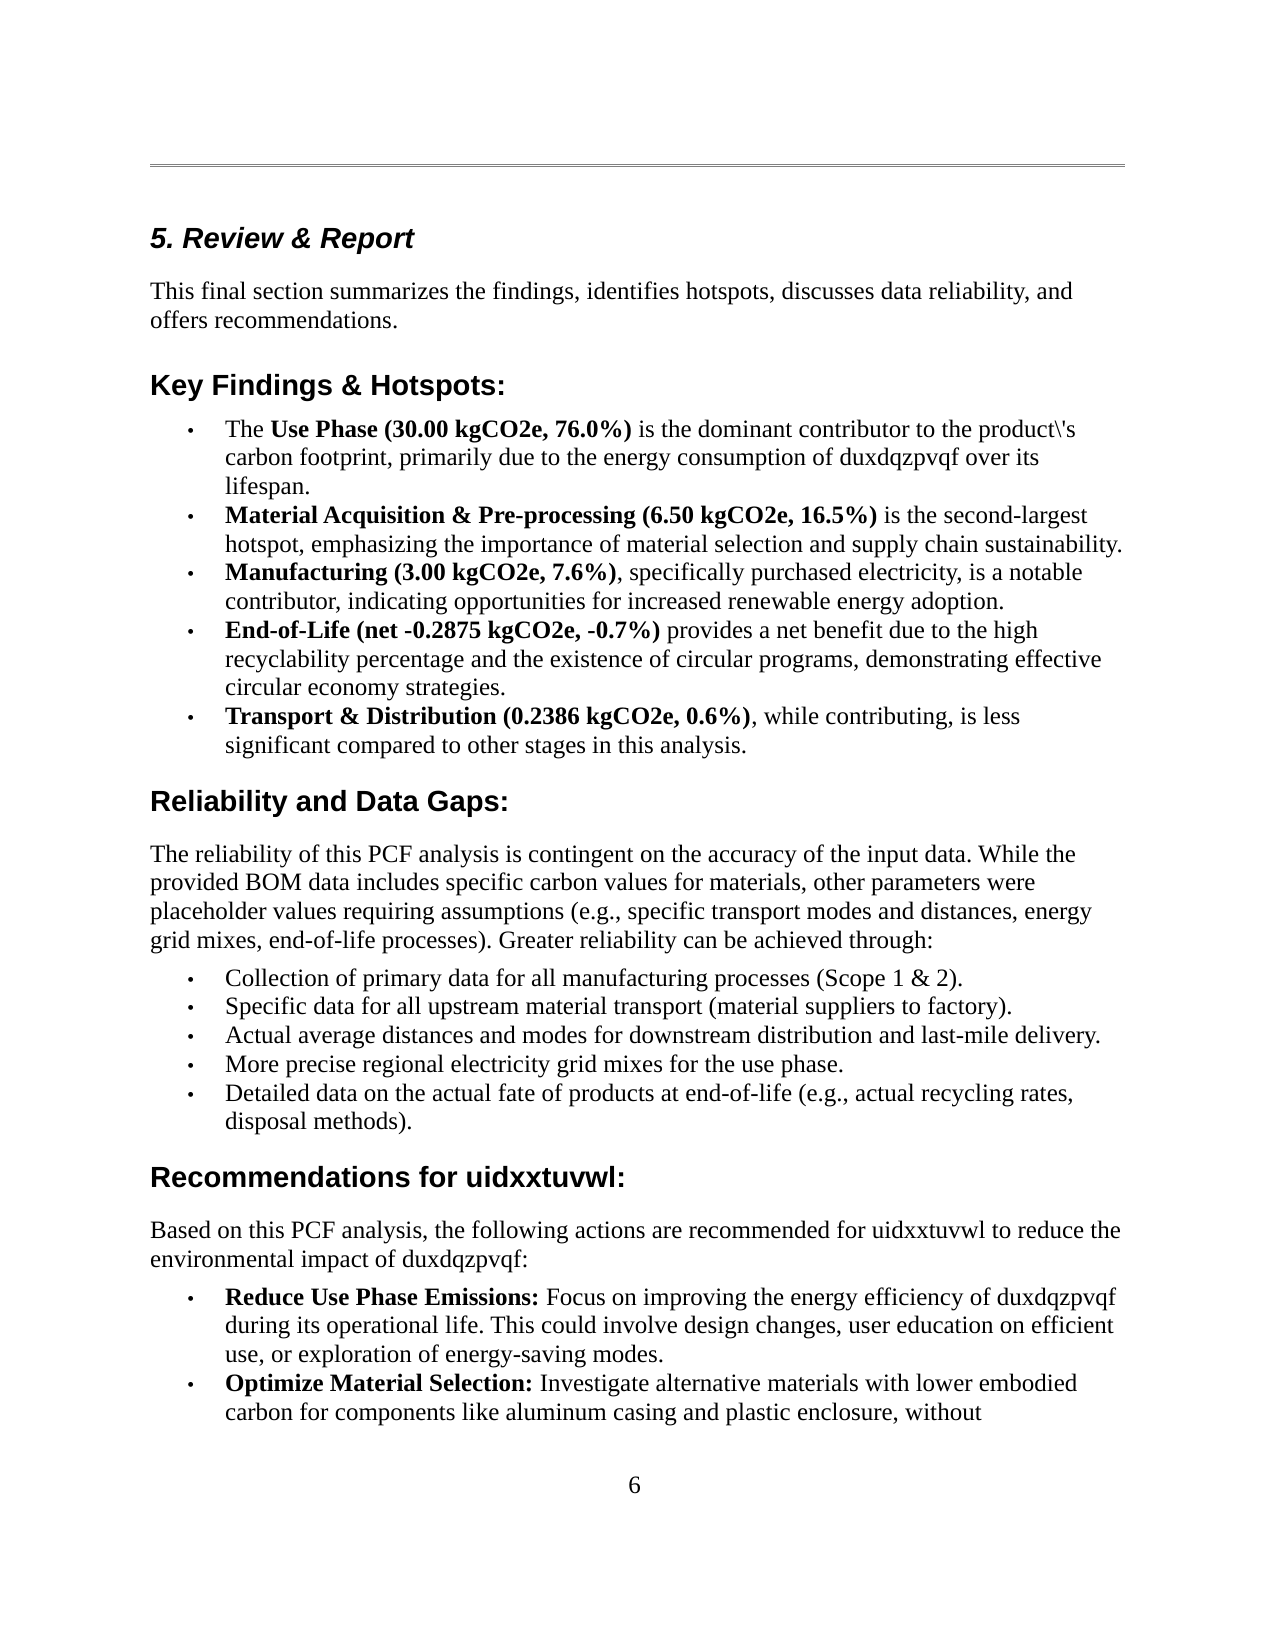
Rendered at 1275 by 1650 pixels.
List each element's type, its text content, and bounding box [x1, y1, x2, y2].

subtitle 5. Review & Report [150, 221, 1125, 255]
subtitle Reliability and Data Gaps: [150, 784, 1125, 817]
list Optimize Material Selection: Investigate alternative materials with lower embodied carbon for components like aluminum casing and plastic enclosure, without [187, 1368, 1125, 1425]
list Reduce Use Phase Emissions: Focus on improving the energy efficiency of duxdqzpvqf during its operational life. This could involve design changes, user education on efficient use, or exploration of energy-saving modes. [187, 1282, 1125, 1368]
text This final section summarizes the findings, identifies hotspots, discusses data reliability, and offers recommendations. [150, 276, 1125, 334]
list Specific data for all upstream material transport (material suppliers to factory). [187, 991, 1125, 1020]
list Manufacturing (3.00 kgCO2e, 7.6%), specifically purchased electricity, is a notable contributor, indicating opportunities for increased renewable energy adoption. [187, 557, 1125, 615]
subtitle Recommendations for uidxxtuvwl: [150, 1160, 1125, 1194]
list The Use Phase (30.00 kgCO2e, 76.0%) is the dominant contributor to the product\'s carbon footprint, primarily due to the energy consumption of duxdqzpvqf over its lifespan. [187, 414, 1125, 500]
list More precise regional electricity grid mixes for the use phase. [187, 1049, 1125, 1078]
text The reliability of this PCF analysis is contingent on the accuracy of the input data. While the provided BOM data includes specific carbon values for materials, other parameters were placeholder values requiring assumptions (e.g., specific transport modes and distances, energy grid mixes, end-of-life processes). Greater reliability can be achieved through: [150, 839, 1125, 954]
list Actual average distances and modes for downstream distribution and last-mile delivery. [187, 1020, 1125, 1049]
subtitle Key Findings & Hotspots: [150, 368, 1125, 401]
list End-of-Life (net -0.2875 kgCO2e, -0.7%) provides a net benefit due to the high recyclability percentage and the existence of circular programs, demonstrating effective circular economy strategies. [187, 615, 1125, 701]
list Transport & Distribution (0.2386 kgCO2e, 0.6%), while contributing, is less significant compared to other stages in this analysis. [187, 701, 1125, 759]
list Material Acquisition & Pre-processing (6.50 kgCO2e, 16.5%) is the second-largest hotspot, emphasizing the importance of material selection and supply chain sustainability. [187, 500, 1125, 557]
list Detailed data on the actual fate of products at end-of-life (e.g., actual recycling rates, disposal methods). [187, 1078, 1125, 1135]
text Based on this PCF analysis, the following actions are recommended for uidxxtuvwl to reduce the environmental impact of duxdqzpvqf: [150, 1215, 1125, 1273]
list Collection of primary data for all manufacturing processes (Scope 1 & 2). [187, 963, 1125, 991]
